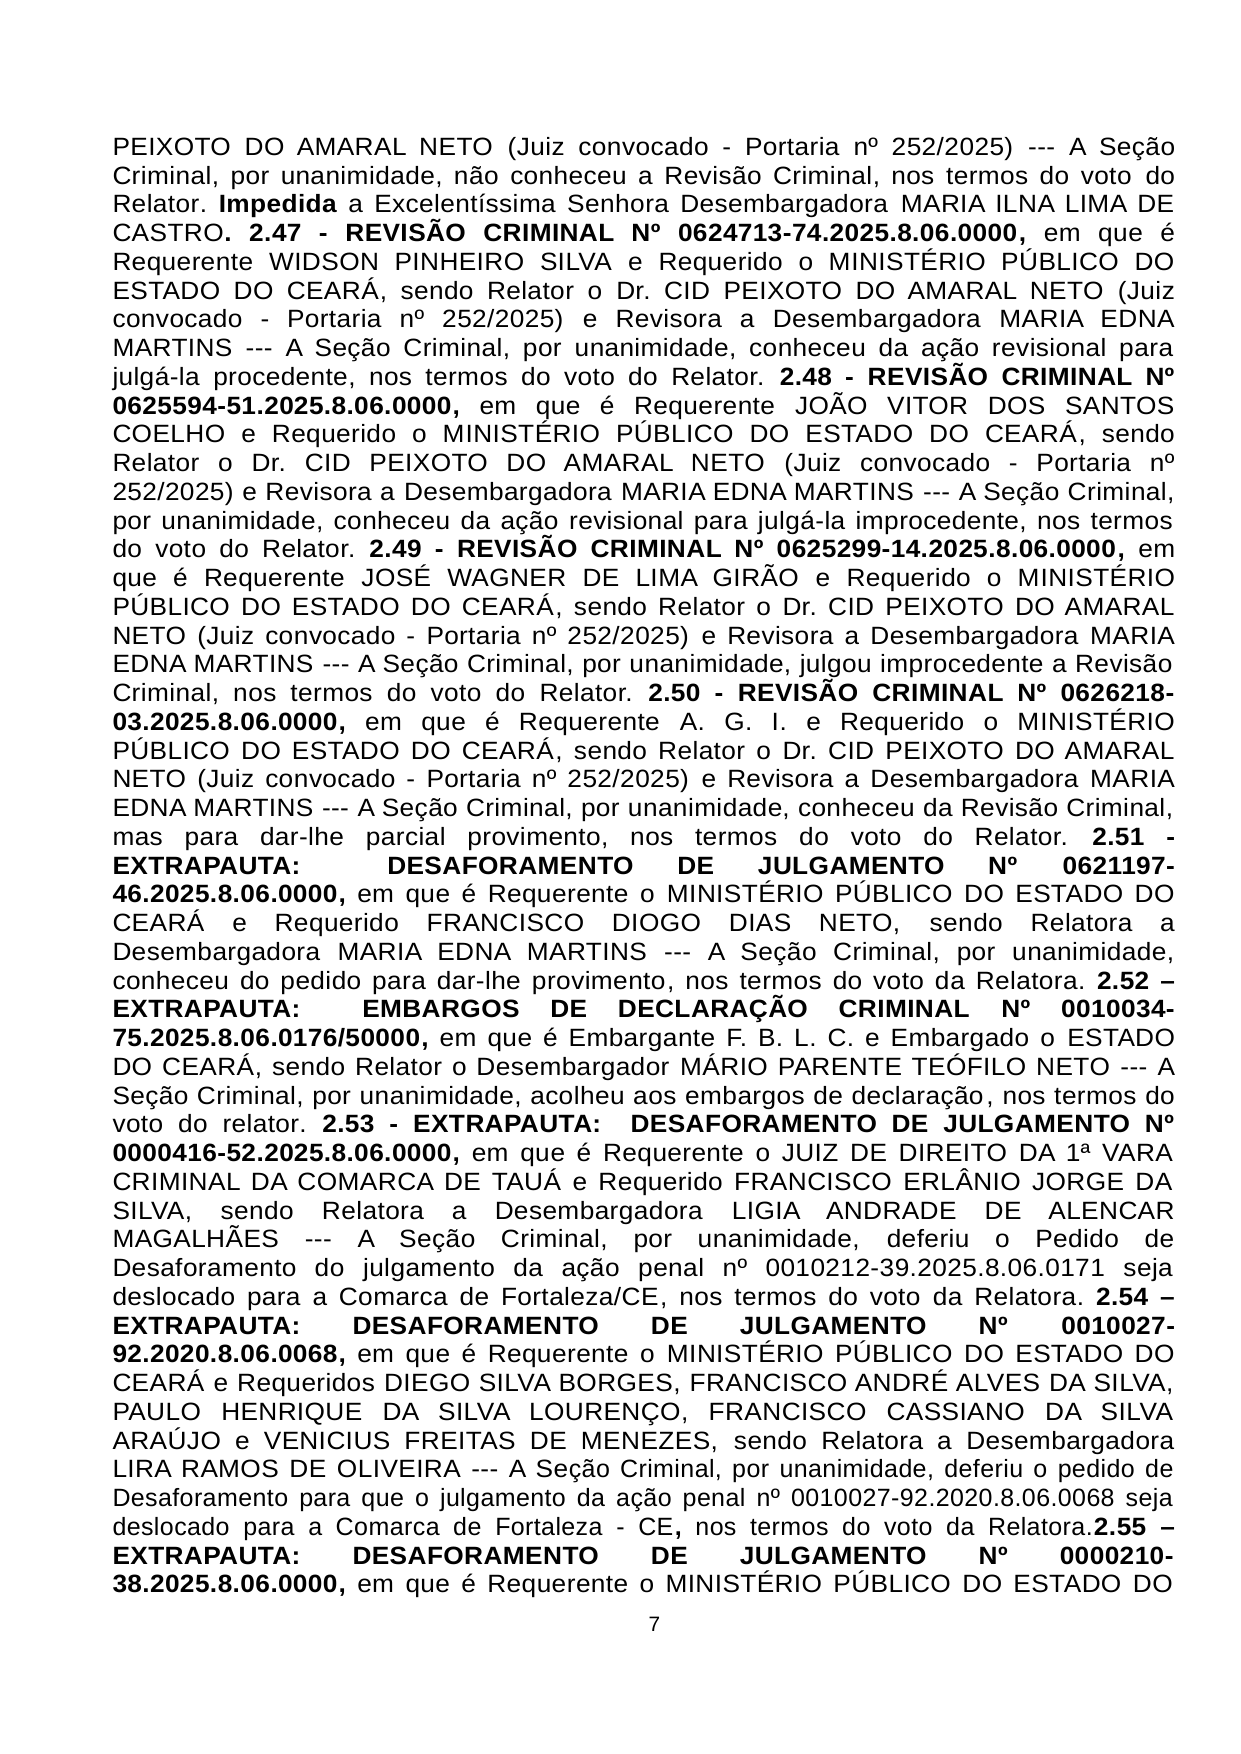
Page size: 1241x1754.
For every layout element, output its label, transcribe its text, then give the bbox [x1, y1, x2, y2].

list PEIXOTO DO AMARAL NETO (Juiz convocado - Portaria nº 252/2025) --- A Seção Criminal, por unanimidade, não conheceu a Revisão Criminal, nos termos do voto do Relator. Impedida a Excelentíssima Senhora Desembargadora MARIA ILNA LIMA DE CASTRO. 2.47 - REVISÃO CRIMINAL Nº 0624713-74.2025.8.06.0000, em que é Requerente WIDSON PINHEIRO SILVA e Requerido o MINISTÉRIO PÚBLICO DO ESTADO DO CEARÁ, sendo Relator o Dr. CID PEIXOTO DO AMARAL NETO (Juiz convocado - Portaria nº 252/2025) e Revisora a Desembargadora MARIA EDNA MARTINS --- A Seção Criminal, por unanimidade, conheceu da ação revisional para julgá-la procedente, nos termos do voto do Relator. 2.48 - REVISÃO CRIMINAL Nº 0625594-51.2025.8.06.0000, em que é Requerente JOÃO VITOR DOS SANTOS COELHO e Requerido o MINISTÉRIO PÚBLICO DO ESTADO DO CEARÁ, sendo Relator o Dr. CID PEIXOTO DO AMARAL NETO (Juiz convocado - Portaria nº 252/2025) e Revisora a Desembargadora MARIA EDNA MARTINS --- A Seção Criminal, por unanimidade, conheceu da ação revisional para julgá-la improcedente, nos termos do voto do Relator. 2.49 - REVISÃO CRIMINAL Nº 0625299-14.2025.8.06.0000, em que é Requerente JOSÉ WAGNER DE LIMA GIRÃO e Requerido o MINISTÉRIO PÚBLICO DO ESTADO DO CEARÁ, sendo Relator o Dr. CID PEIXOTO DO AMARAL NETO (Juiz convocado - Portaria nº 252/2025) e Revisora a Desembargadora MARIA EDNA MARTINS --- A Seção Criminal, por unanimidade, julgou improcedente a Revisão Criminal, nos termos do voto do Relator. 2.50 - REVISÃO CRIMINAL Nº 0626218-03.2025.8.06.0000, em que é Requerente A. G. I. e Requerido o MINISTÉRIO PÚBLICO DO ESTADO DO CEARÁ, sendo Relator o Dr. CID PEIXOTO DO AMARAL NETO (Juiz convocado - Portaria nº 252/2025) e Revisora a Desembargadora MARIA EDNA MARTINS --- A Seção Criminal, por unanimidade, conheceu da Revisão Criminal, mas para dar-lhe parcial provimento, nos termos do voto do Relator. 2.51 - EXTRAPAUTA: DESAFORAMENTO DE JULGAMENTO Nº 0621197-46.2025.8.06.0000, em que é Requerente o MINISTÉRIO PÚBLICO DO ESTADO DO CEARÁ e Requerido FRANCISCO DIOGO DIAS NETO, sendo Relatora a Desembargadora MARIA EDNA MARTINS --- A Seção Criminal, por unanimidade, conheceu do pedido para dar-lhe provimento, nos termos do voto da Relatora. 2.52 – EXTRAPAUTA: EMBARGOS DE DECLARAÇÃO CRIMINAL Nº 0010034-75.2025.8.06.0176/50000, em que é Embargante F. B. L. C. e Embargado o ESTADO DO CEARÁ, sendo Relator o Desembargador MÁRIO PARENTE TEÓFILO NETO --- A Seção Criminal, por unanimidade, acolheu aos embargos de declaração, nos termos do voto do relator. 2.53 - EXTRAPAUTA: DESAFORAMENTO DE JULGAMENTO Nº 0000416-52.2025.8.06.0000, em que é Requerente o JUIZ DE DIREITO DA 1ª VARA CRIMINAL DA COMARCA DE TAUÁ e Requerido FRANCISCO ERLÂNIO JORGE DA SILVA, sendo Relatora a Desembargadora LIGIA ANDRADE DE ALENCAR MAGALHÃES --- A Seção Criminal, por unanimidade, deferiu o Pedido de Desaforamento do julgamento da ação penal nº 0010212-39.2025.8.06.0171 seja deslocado para a Comarca de Fortaleza/CE, nos termos do voto da Relatora. 2.54 – EXTRAPAUTA: DESAFORAMENTO DE JULGAMENTO Nº 0010027-92.2020.8.06.0068, em que é Requerente o MINISTÉRIO PÚBLICO DO ESTADO DO CEARÁ e Requeridos DIEGO SILVA BORGES, FRANCISCO ANDRÉ ALVES DA SILVA, PAULO HENRIQUE DA SILVA LOURENÇO, FRANCISCO CASSIANO DA SILVA ARAÚJO e VENICIUS FREITAS DE MENEZES, sendo Relatora a Desembargadora LIRA RAMOS DE OLIVEIRA --- A Seção Criminal, por unanimidade, deferiu o pedido de Desaforamento para que o julgamento da ação penal nº 0010027-92.2020.8.06.0068 seja deslocado para a Comarca de Fortaleza - CE, nos termos do voto da Relatora.2.55 – EXTRAPAUTA: DESAFORAMENTO DE JULGAMENTO Nº 0000210-38.2025.8.06.0000, em que é Requerente o MINISTÉRIO PÚBLICO DO ESTADO DO [112, 132, 1175, 1598]
